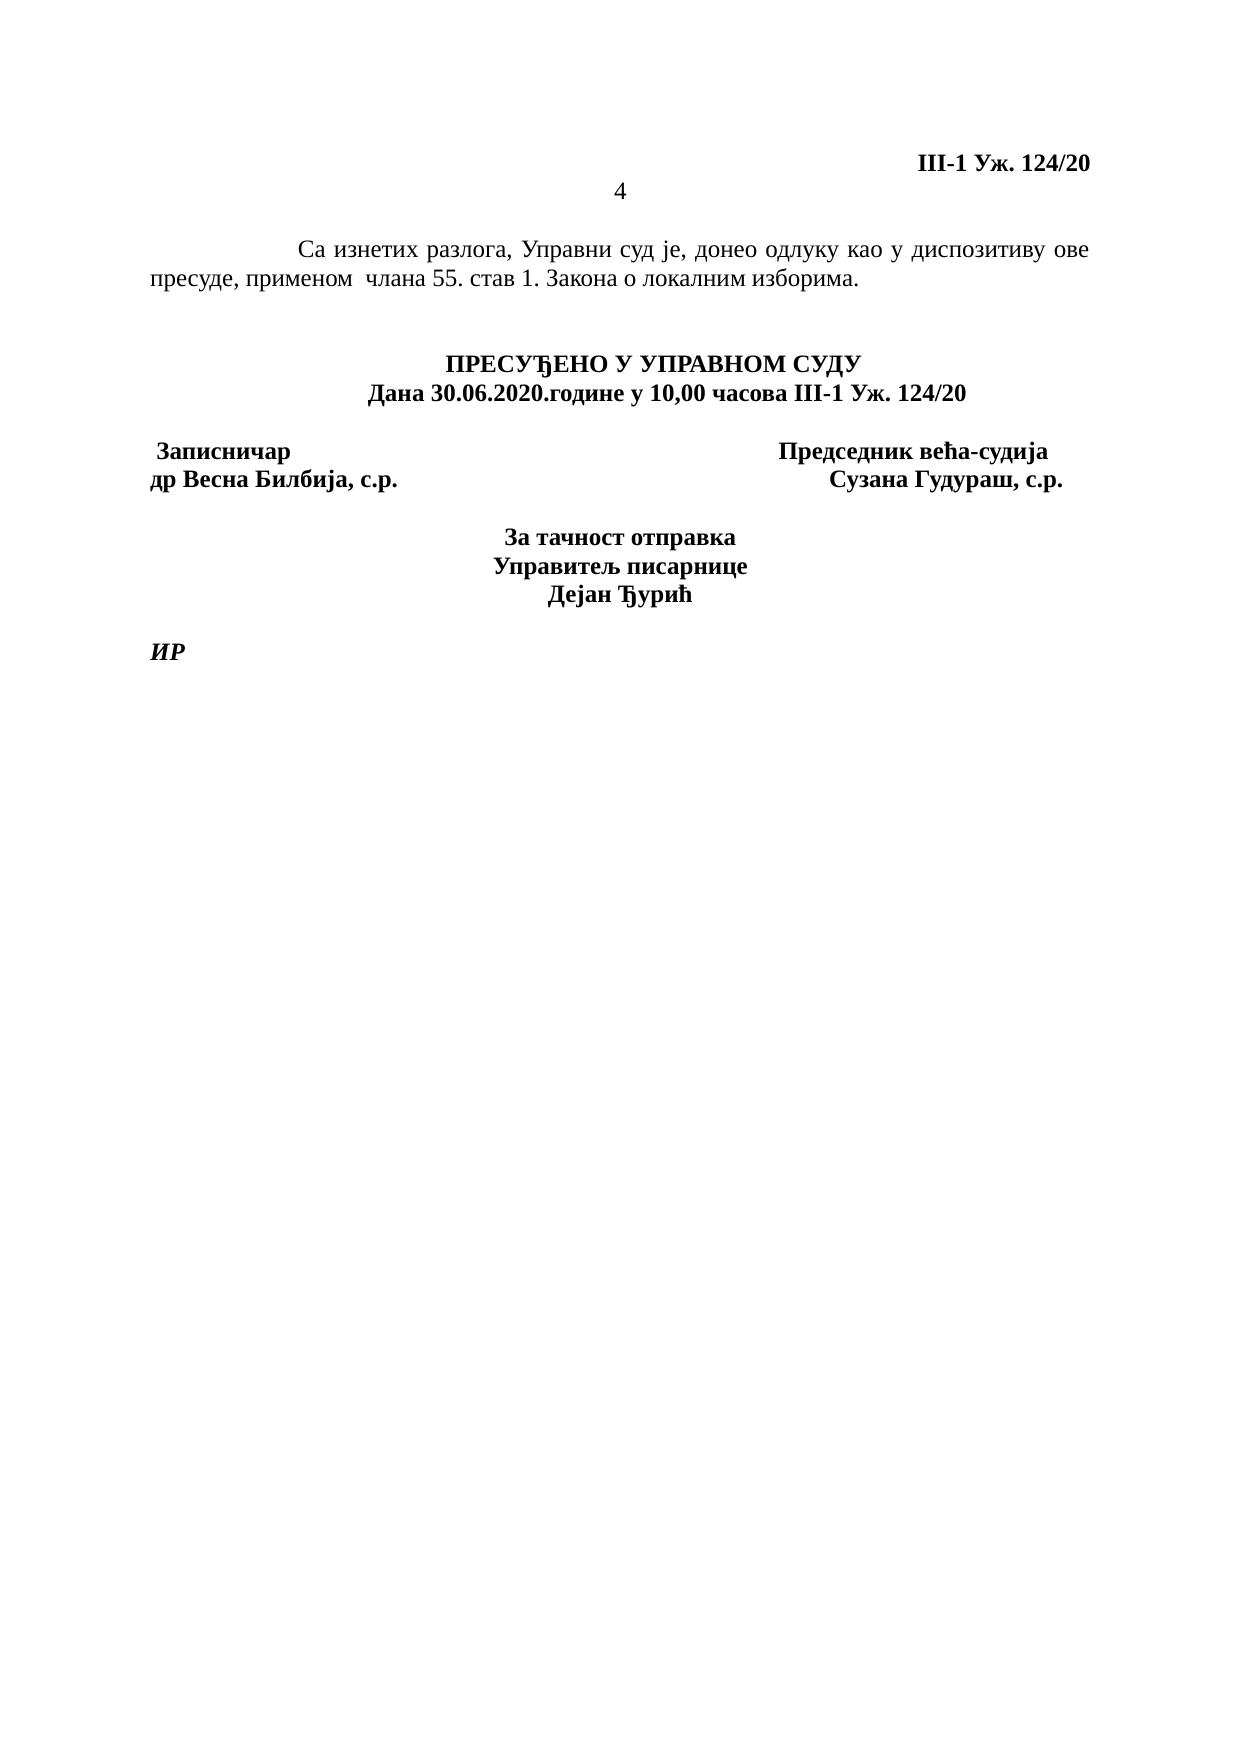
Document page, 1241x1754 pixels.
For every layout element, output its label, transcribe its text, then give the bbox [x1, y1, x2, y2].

text ПРЕСУЂЕНО У УПРАВНОМ СУДУ [150, 349, 1090, 378]
text Дејан Ђурић [150, 579, 1090, 608]
text ИР [150, 637, 1090, 666]
text Са изнетих разлога, Управни суд је, донео одлуку као у диспозитиву ове пресуде, применом члана 55. став 1. Закона о локалним изборима. [150, 234, 1090, 292]
text др Весна Билбија, с.р. Сузана Гудураш, с.р. [150, 464, 1090, 493]
text За тачност отправка [150, 522, 1090, 551]
text Записничар Председник већа-судија [150, 436, 1090, 464]
text Управитељ писарнице [150, 551, 1090, 579]
text Дана 30.06.2020.године у 10,00 часова III-1 Уж. 124/20 [150, 378, 1090, 407]
